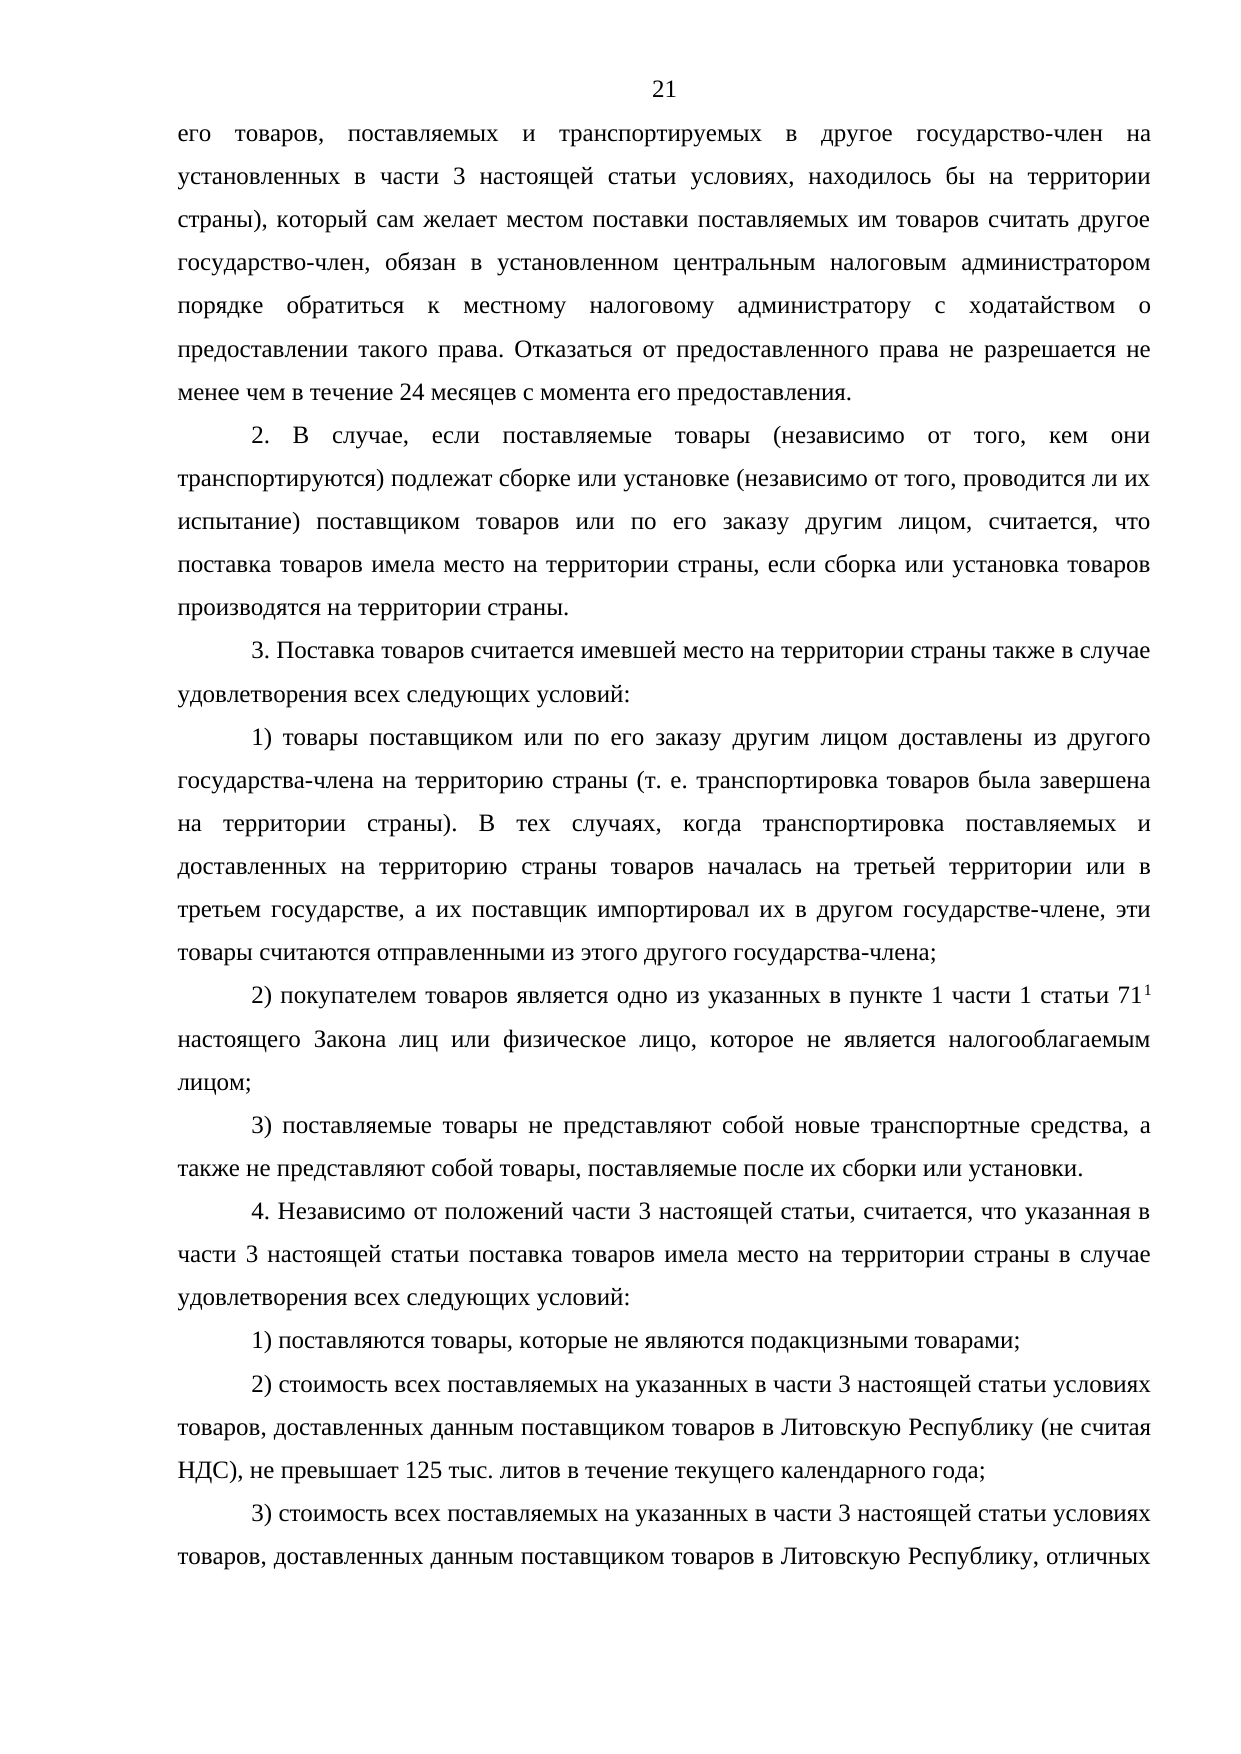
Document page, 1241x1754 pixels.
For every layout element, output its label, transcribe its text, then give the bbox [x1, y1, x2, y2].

text его товаров, поставляемых и транспортируемых в другое государство-член на установленных в части 3 настоящей статьи условиях, находилось бы на территории страны), который сам желает местом поставки поставляемых им товаров считать другое государство-член, обязан в установленном центральным налоговым администратором порядке обратиться к местному налоговому администратору с ходатайством о предоставлении такого права. Отказаться от предоставленного права не разрешается не менее чем в течение 24 месяцев с момента его предоставления. [177, 118, 1152, 406]
text 1) поставляются товары, которые не являются подакцизными товарами; [177, 1326, 1152, 1354]
text 2. В случае, если поставляемые товары (независимо от того, кем они транспортируются) подлежат сборке или установке (независимо от того, проводится ли их испытание) поставщиком товаров или по его заказу другим лицом, считается, что поставка товаров имела место на территории страны, если сборка или установка товаров производятся на территории страны. [177, 420, 1152, 621]
text 3. Поставка товаров считается имевшей место на территории страны также в случае удовлетворения всех следующих условий: [177, 636, 1152, 707]
text 3) поставляемые товары не представляют собой новые транспортные средства, а также не представляют собой товары, поставляемые после их сборки или установки. [177, 1110, 1152, 1182]
text 2) покупателем товаров является одно из указанных в пункте 1 части 1 статьи 711 настоящего Закона лиц или физическое лицо, которое не является налогооблагаемым лицом; [177, 981, 1152, 1096]
text 3) стоимость всех поставляемых на указанных в части 3 настоящей статьи условиях товаров, доставленных данным поставщиком товаров в Литовскую Республику, отличных [177, 1498, 1152, 1570]
text 2) стоимость всех поставляемых на указанных в части 3 настоящей статьи условиях товаров, доставленных данным поставщиком товаров в Литовскую Республику (не считая НДС), не превышает 125 тыс. литов в течение текущего календарного года; [177, 1369, 1152, 1484]
text 1) товары поставщиком или по его заказу другим лицом доставлены из другого государства-члена на территорию страны (т. е. транспортировка товаров была завершена на территории страны). В тех случаях, когда транспортировка поставляемых и доставленных на территорию страны товаров началась на третьей территории или в третьем государстве, а их поставщик импортировал их в другом государстве-члене, эти товары считаются отправленными из этого другого государства-члена; [177, 722, 1152, 966]
text 4. Независимо от положений части 3 настоящей статьи, считается, что указанная в части 3 настоящей статьи поставка товаров имела место на территории страны в случае удовлетворения всех следующих условий: [177, 1196, 1152, 1311]
